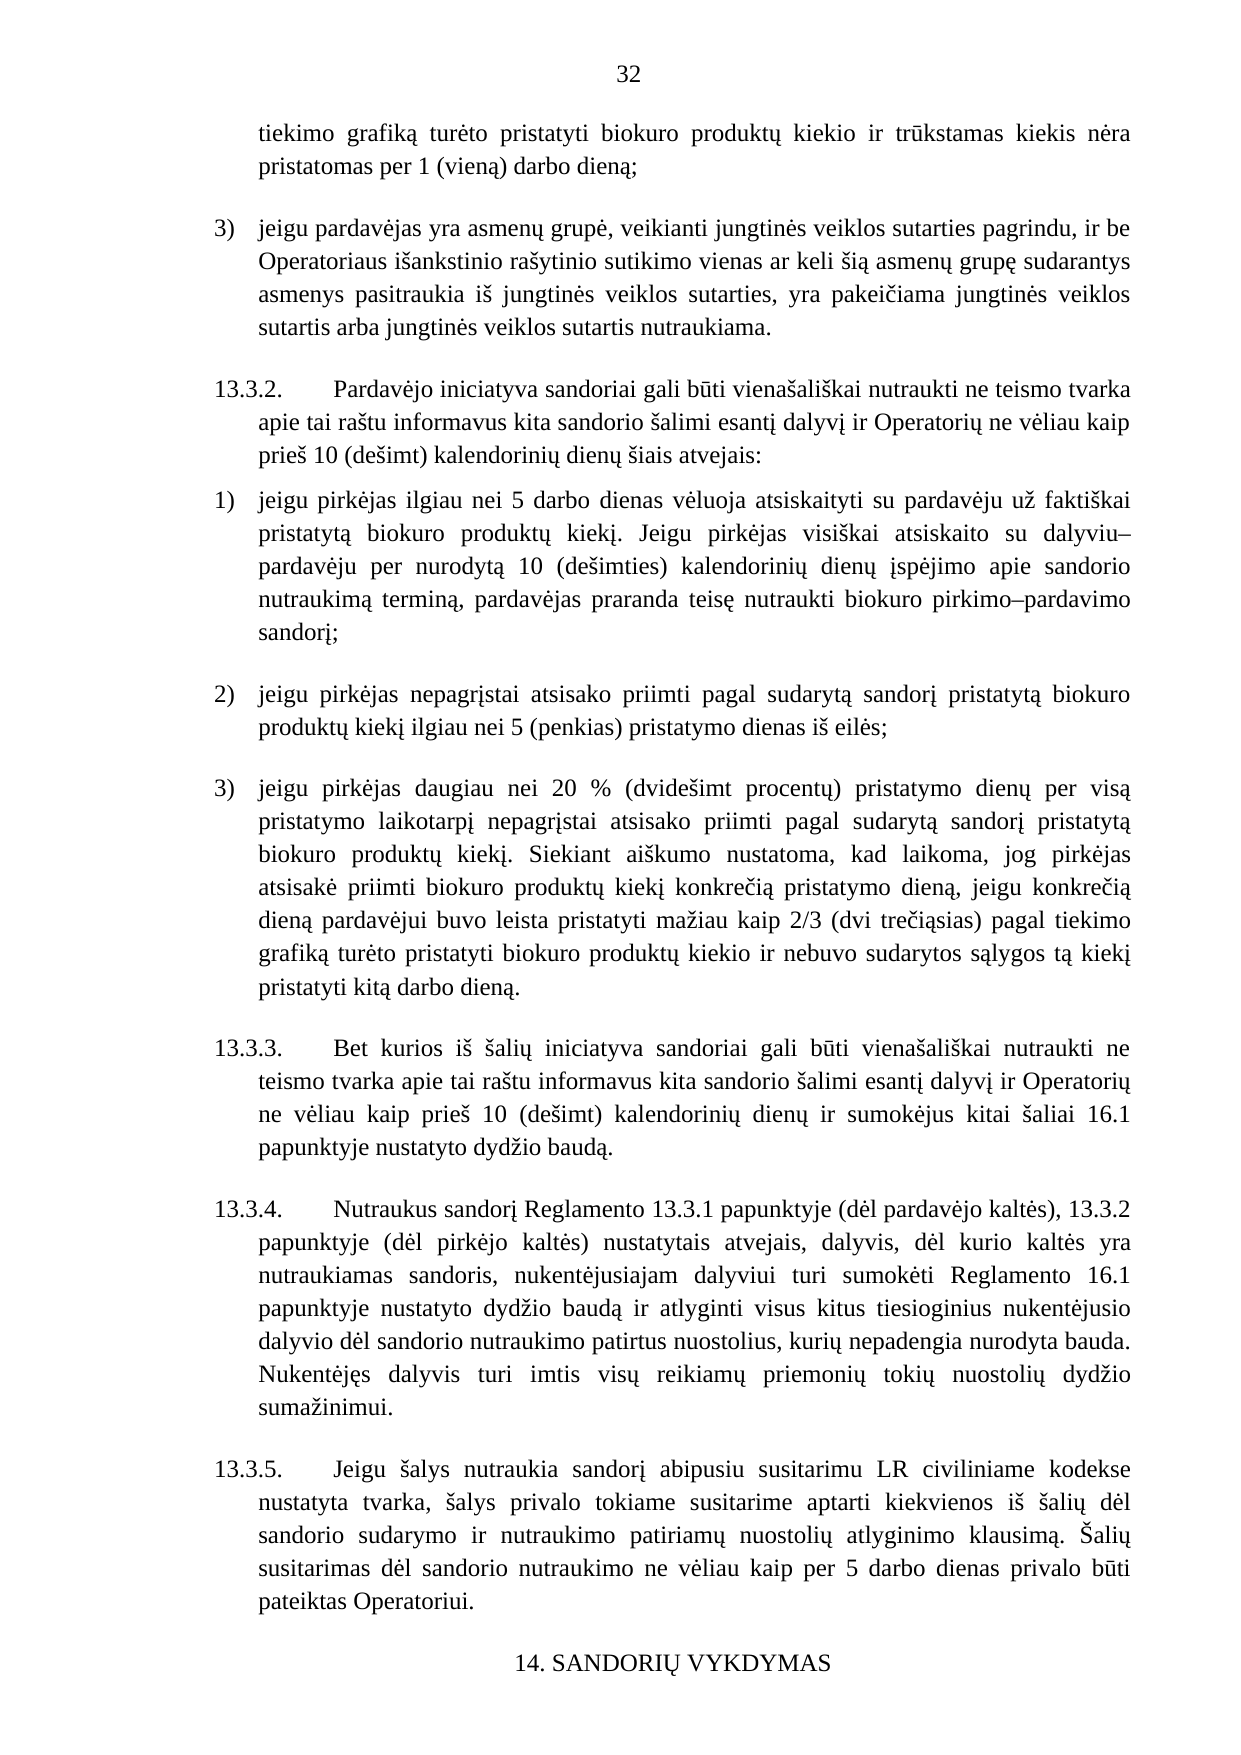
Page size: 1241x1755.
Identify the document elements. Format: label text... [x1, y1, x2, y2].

text tiekimo grafiką turėto pristatyti biokuro produktų kiekio ir trūkstamas kiekis nėra pristatomas per 1 (vieną) darbo dieną; [214, 118, 1132, 180]
text 1) jeigu pirkėjas ilgiau nei 5 darbo dienas vėluoja atsiskaityti su pardavėju už faktiškai pristatytą biokuro produktų kiekį. Jeigu pirkėjas visiškai atsiskaito su dalyviu–pardavėju per nurodytą 10 (dešimties) kalendorinių dienų įspėjimo apie sandorio nutraukimą terminą, pardavėjas praranda teisę nutraukti biokuro pirkimo–pardavimo sandorį; [214, 485, 1132, 646]
text 2) jeigu pirkėjas nepagrįstai atsisako priimti pagal sudarytą sandorį pristatytą biokuro produktų kiekį ilgiau nei 5 (penkias) pristatymo dienas iš eilės; [214, 679, 1132, 740]
text 13.3.4. Nutraukus sandorį Reglamento 13.3.1 papunktyje (dėl pardavėjo kaltės), 13.3.2 papunktyje (dėl pirkėjo kaltės) nustatytais atvejais, dalyvis, dėl kurio kaltės yra nutraukiamas sandoris, nukentėjusiajam dalyviui turi sumokėti Reglamento 16.1 papunktyje nustatyto dydžio baudą ir atlyginti visus kitus tiesioginius nukentėjusio dalyvio dėl sandorio nutraukimo patirtus nuostolius, kurių nepadengia nurodyta bauda. Nukentėjęs dalyvis turi imtis visų reikiamų priemonių tokių nuostolių dydžio sumažinimui. [214, 1194, 1132, 1421]
text 3) jeigu pardavėjas yra asmenų grupė, veikianti jungtinės veiklos sutarties pagrindu, ir be Operatoriaus išankstinio rašytinio sutikimo vienas ar keli šią asmenų grupę sudarantys asmenys pasitraukia iš jungtinės veiklos sutarties, yra pakeičiama jungtinės veiklos sutartis arba jungtinės veiklos sutartis nutraukiama. [214, 213, 1132, 341]
text 14. SANDORIŲ VYKDYMAS [214, 1648, 1132, 1677]
text 13.3.5. Jeigu šalys nutraukia sandorį abipusiu susitarimu LR civiliniame kodekse nustatyta tvarka, šalys privalo tokiame susitarime aptarti kiekvienos iš šalių dėl sandorio sudarymo ir nutraukimo patiriamų nuostolių atlyginimo klausimą. Šalių susitarimas dėl sandorio nutraukimo ne vėliau kaip per 5 darbo dienas privalo būti pateiktas Operatoriui. [214, 1454, 1132, 1615]
text 13.3.3. Bet kurios iš šalių iniciatyva sandoriai gali būti vienašališkai nutraukti ne teismo tvarka apie tai raštu informavus kita sandorio šalimi esantį dalyvį ir Operatorių ne vėliau kaip prieš 10 (dešimt) kalendorinių dienų ir sumokėjus kitai šaliai 16.1 papunktyje nustatyto dydžio baudą. [214, 1033, 1132, 1161]
text 3) jeigu pirkėjas daugiau nei 20 % (dvidešimt procentų) pristatymo dienų per visą pristatymo laikotarpį nepagrįstai atsisako priimti pagal sudarytą sandorį pristatytą biokuro produktų kiekį. Siekiant aiškumo nustatoma, kad laikoma, jog pirkėjas atsisakė priimti biokuro produktų kiekį konkrečią pristatymo dieną, jeigu konkrečią dieną pardavėjui buvo leista pristatyti mažiau kaip 2/3 (dvi trečiąsias) pagal tiekimo grafiką turėto pristatyti biokuro produktų kiekio ir nebuvo sudarytos sąlygos tą kiekį pristatyti kitą darbo dieną. [214, 773, 1132, 1000]
text 13.3.2. Pardavėjo iniciatyva sandoriai gali būti vienašališkai nutraukti ne teismo tvarka apie tai raštu informavus kita sandorio šalimi esantį dalyvį ir Operatorių ne vėliau kaip prieš 10 (dešimt) kalendorinių dienų šiais atvejais: [214, 374, 1132, 468]
